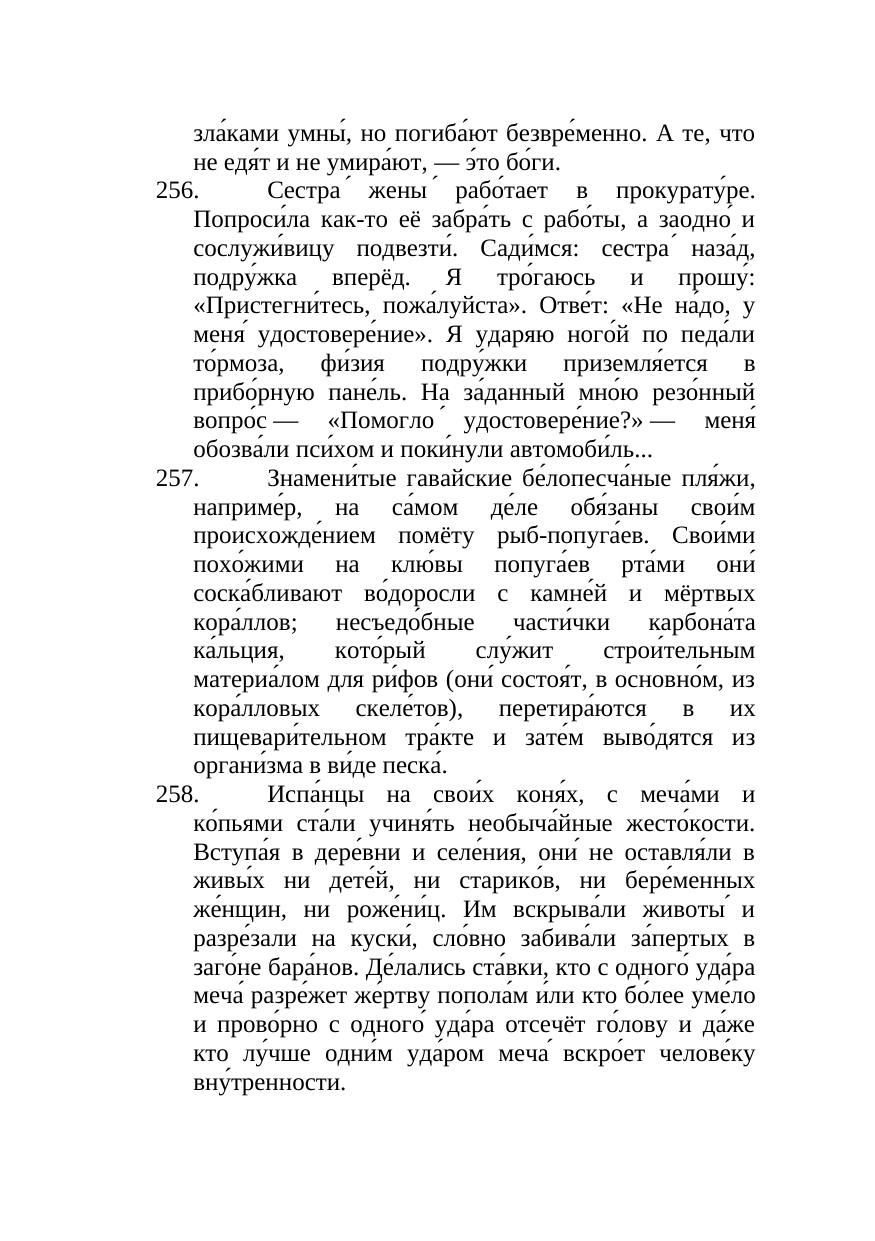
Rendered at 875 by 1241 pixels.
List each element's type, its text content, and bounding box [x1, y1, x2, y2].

list Испа́нцы на свои́х коня́х, с меча́ми и ко́пьями ста́ли учиня́ть необыча́йные жесто́кости. Вступа́я в дере́вни и селе́ния, они́ не оставля́ли в живы́х ни дете́й, ни старико́в, ни бере́менных же́нщин, ни роже́ни́ц. Им вскрыва́ли животы́ и разре́зали на куски́, сло́вно забива́ли за́пертых в заго́не бара́нов. Де́лались ста́вки, кто с одного́ уда́ра меча́ разре́жет же́ртву попола́м и́ли кто бо́лее уме́ло и прово́рно с одного́ уда́ра отсечёт го́лову и да́же кто лу́чше одни́м уда́ром меча́ вскро́ет челове́ку вну́тренности. [156, 779, 756, 1096]
list зла́ками умны́, но погиба́ют безвре́менно. А те, что не едя́т и не умира́ют, — э́то бо́ги. [156, 118, 756, 176]
list Сестра́ жены́ рабо́тает в прокурату́ре. Попроси́ла как-то её забра́ть с рабо́ты, а заодно́ и сослужи́вицу подвезти́. Сади́мся: сестра́ наза́д, подру́жка вперёд. Я тро́гаюсь и прошу́: «Пристегни́тесь, пожа́луйста». Отве́т: «Не на́до, у меня́ удостовере́ние». Я ударяю ного́й по педа́ли то́рмоза, фи́зия подру́жки приземля́ется в прибо́рную пане́ль. На за́данный мно́ю резо́нный вопро́с — «Помогло́ удостовере́ние?» — меня́ обозва́ли пси́хом и поки́нули автомоби́ль... [156, 176, 756, 463]
list Знамени́тые гавайские бе́лопесча́ные пля́жи, наприме́р, на са́мом де́ле обя́заны свои́м происхожде́нием помёту рыб-попуга́ев. Свои́ми похо́жими на клю́вы попуга́ев рта́ми они́ соска́бливают во́доросли с камне́й и мёртвых кора́ллов; несъедо́бные части́чки карбона́та ка́льция, кото́рый слу́жит строи́тельным материа́лом для ри́фов (они́ состоя́т, в основно́м, из кора́лловых скеле́тов), перетира́ются в их пищевари́тельном тра́кте и зате́м выво́дятся из органи́зма в ви́де песка́. [156, 463, 756, 779]
